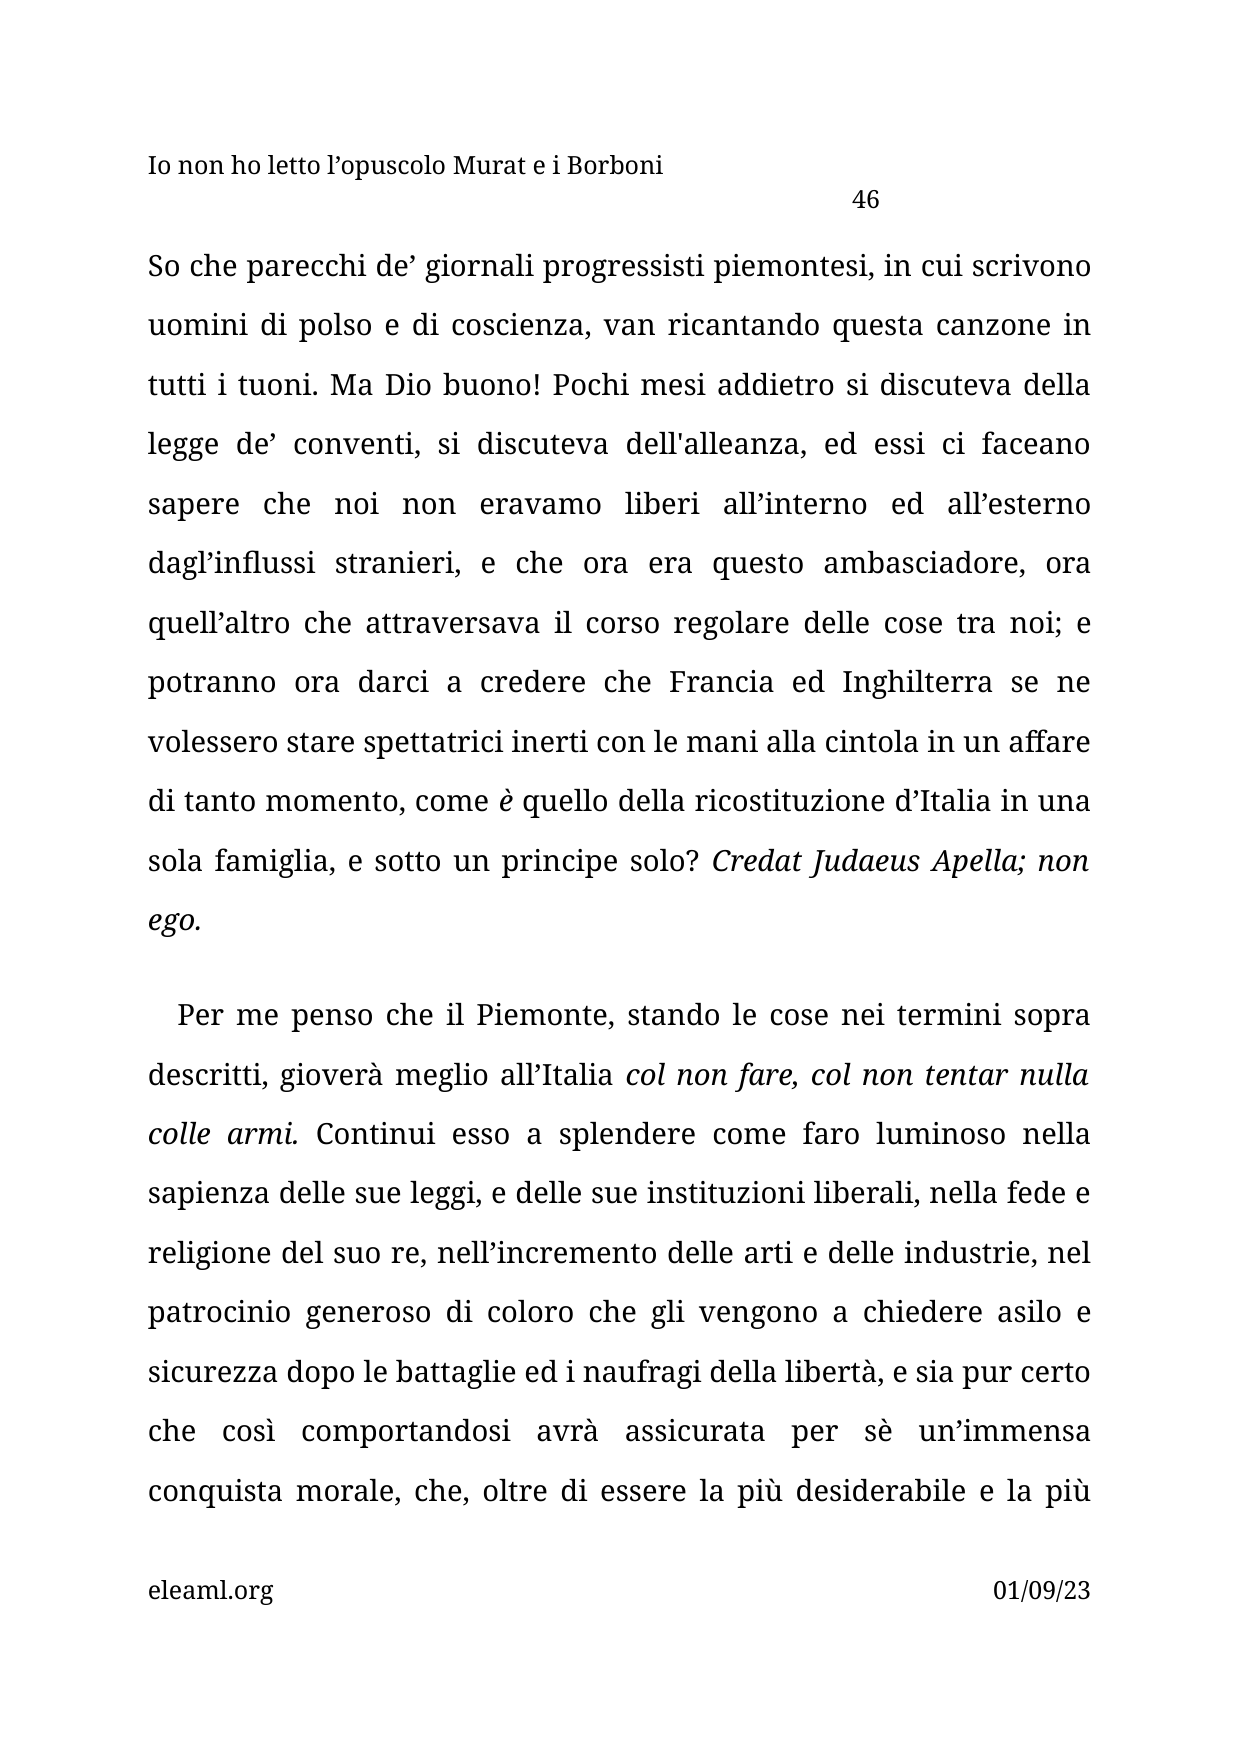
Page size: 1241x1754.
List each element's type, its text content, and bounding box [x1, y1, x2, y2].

text So che parecchi de’ giornali progressisti piemontesi, in cui scrivono uomini di polso e di coscienza, van ricantando questa canzone in tutti i tuoni. Ma Dio buono! Pochi mesi addietro si discuteva della legge de’ conventi, si discuteva dell'alleanza, ed essi ci faceano sapere che noi non eravamo liberi all’interno ed all’esterno dagl’influssi stranieri, e che ora era questo ambasciadore, ora quell’altro che attraversava il corso regolare delle cose tra noi; e potranno ora darci a credere che Francia ed Inghilterra se ne volessero stare spettatrici inerti con le mani alla cintola in un affare di tanto momento, come è quello della ricostituzione d’Italia in una sola famiglia, e sotto un principe solo? Credat Judaeus Apella; non ego. [148, 245, 1093, 939]
text Per me penso che il Piemonte, stando le cose nei termini sopra descritti, gioverà meglio all’Italia col non fare, col non tentar nulla colle armi. Continui esso a splendere come faro luminoso nella sapienza delle sue leggi, e delle sue instituzioni liberali, nella fede e religione del suo re, nell’incremento delle arti e delle industrie, nel patrocinio generoso di coloro che gli vengono a chiedere asilo e sicurezza dopo le battaglie ed i naufragi della libertà, e sia pur certo che così comportandosi avrà assicurata per sè un’immensa conquista morale, che, oltre di essere la più desiderabile e la più [148, 994, 1093, 1510]
